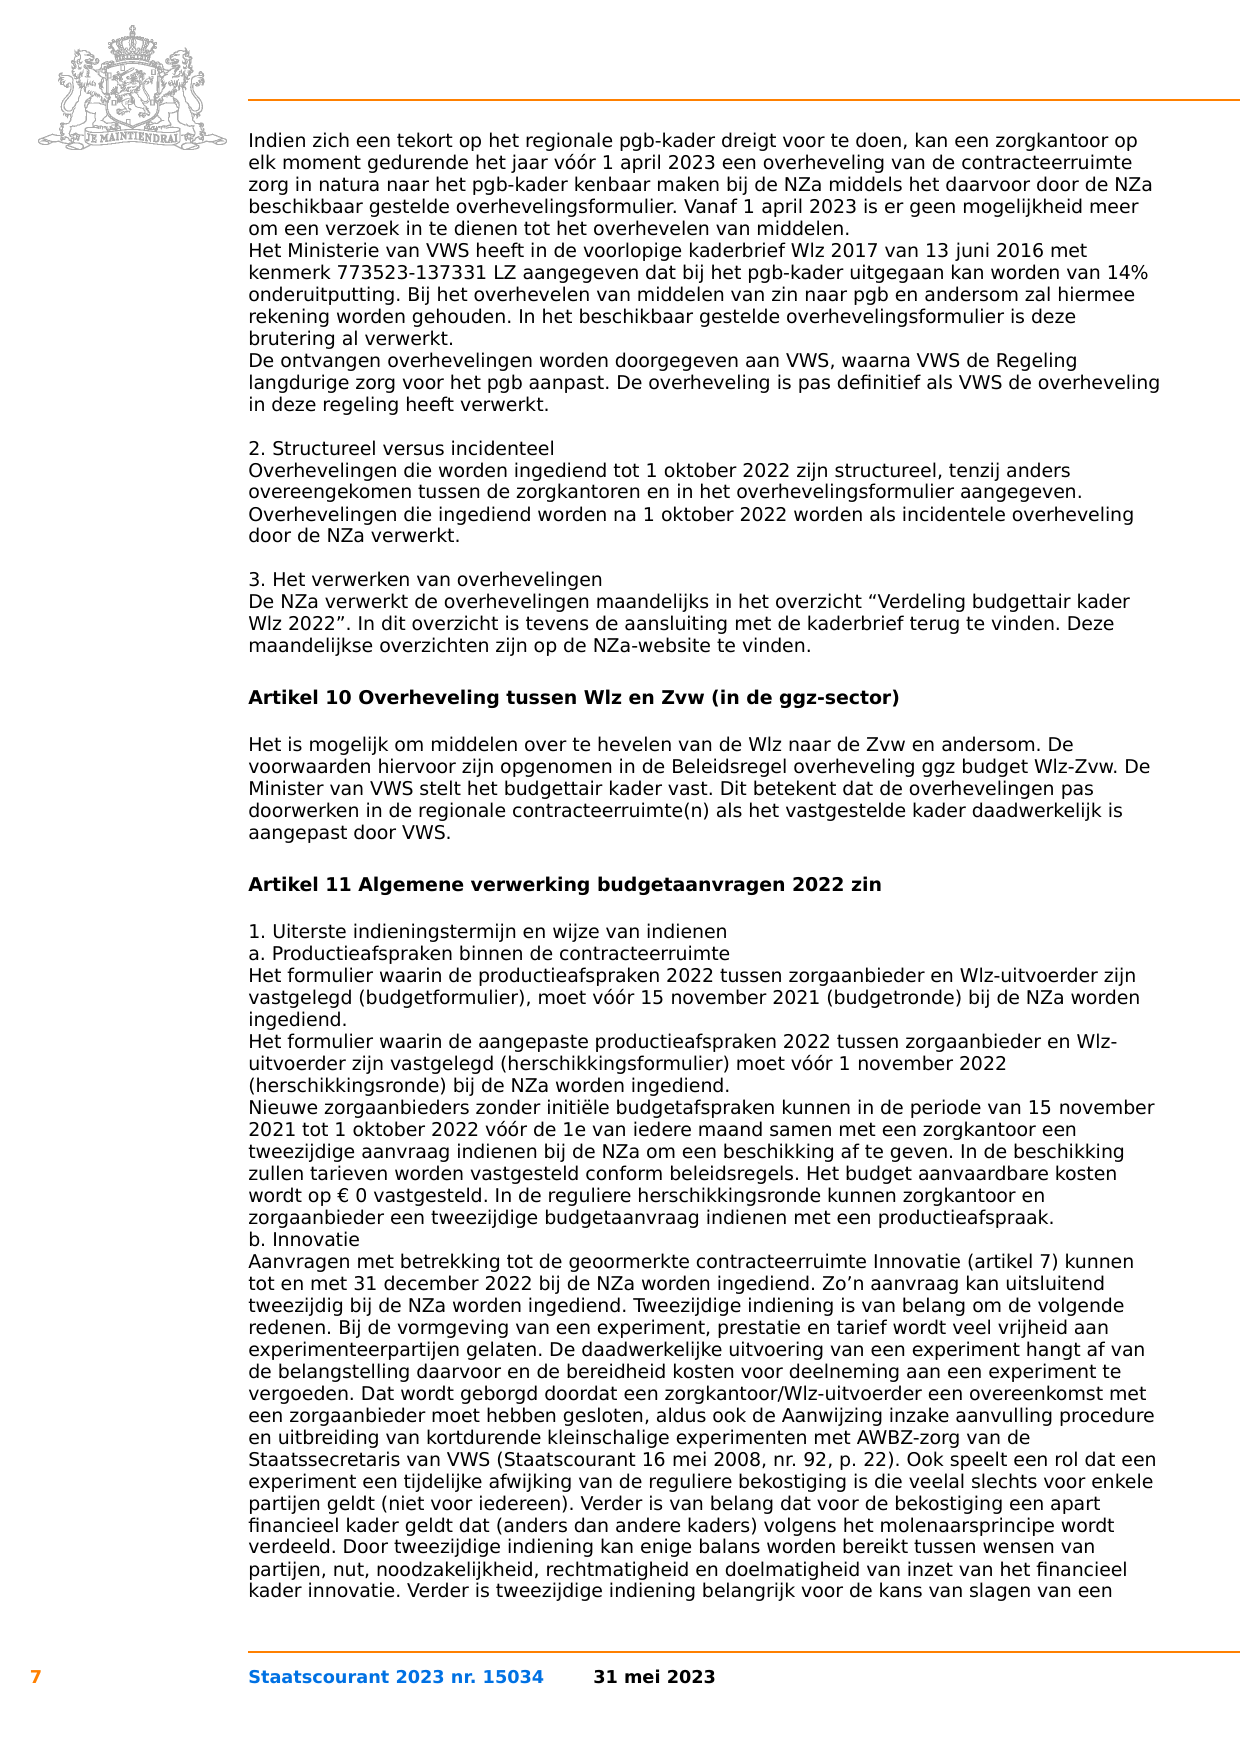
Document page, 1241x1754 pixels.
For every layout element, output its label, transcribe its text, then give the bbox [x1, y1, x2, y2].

text Het is mogelijk om middelen over te hevelen van de Wlz naar de Zvw en andersom. De voorwaarden hiervoor zijn opgenomen in de Beleidsregel overheveling ggz budget Wlz-Zvw. De Minister van VWS stelt het budgettair kader vast. Dit betekent dat de overhevelingen pas doorwerken in de regionale contracteerruimte(n) als het vastgestelde kader daadwerkelijk is aangepast door VWS. [248, 734, 1163, 844]
text Overhevelingen die ingediend worden na 1 oktober 2022 worden als incidentele overheveling door de NZa verwerkt. [248, 503, 1163, 547]
subtitle Artikel 11 Algemene verwerking budgetaanvragen 2022 zin [248, 874, 1163, 896]
text Nieuwe zorgaanbieders zonder initiële budgetafspraken kunnen in de periode van 15 november 2021 tot 1 oktober 2022 vóór de 1e van iedere maand samen met een zorgkantoor een tweezijdige aanvraag indienen bij de NZa om een beschikking af te geven. In de beschikking zullen tarieven worden vastgesteld conform beleidsregels. Het budget aanvaardbare kosten wordt op € 0 vastgesteld. In de reguliere herschikkingsronde kunnen zorgkantoor en zorgaanbieder een tweezijdige budgetaanvraag indienen met een productieafspraak. [248, 1097, 1163, 1229]
text 1. Uiterste indieningstermijn en wijze van indienen [248, 921, 1163, 943]
text 3. Het verwerken van overhevelingen [248, 569, 1163, 591]
subtitle Artikel 10 Overheveling tussen Wlz en Zvw (in de ggz-sector) [248, 687, 1163, 709]
text Het formulier waarin de aangepaste productieafspraken 2022 tussen zorgaanbieder en Wlz-uitvoerder zijn vastgelegd (herschikkingsformulier) moet vóór 1 november 2022 (herschikkingsronde) bij de NZa worden ingediend. [248, 1031, 1163, 1097]
text b. Innovatie [248, 1229, 1163, 1251]
text Het formulier waarin de productieafspraken 2022 tussen zorgaanbieder en Wlz-uitvoerder zijn vastgelegd (budgetformulier), moet vóór 15 november 2021 (budgetronde) bij de NZa worden ingediend. [248, 965, 1163, 1031]
text Indien zich een tekort op het regionale pgb-kader dreigt voor te doen, kan een zorgkantoor op elk moment gedurende het jaar vóór 1 april 2023 een overheveling van de contracteerruimte zorg in natura naar het pgb-kader kenbaar maken bij de NZa middels het daarvoor door de NZa beschikbaar gestelde overhevelingsformulier. Vanaf 1 april 2023 is er geen mogelijkheid meer om een verzoek in te dienen tot het overhevelen van middelen. [248, 130, 1163, 240]
text Overhevelingen die worden ingediend tot 1 oktober 2022 zijn structureel, tenzij anders overeengekomen tussen de zorgkantoren en in het overhevelingsformulier aangegeven. [248, 459, 1163, 503]
text Het Ministerie van VWS heeft in de voorlopige kaderbrief Wlz 2017 van 13 juni 2016 met kenmerk 773523-137331 LZ aangegeven dat bij het pgb-kader uitgegaan kan worden van 14% onderuitputting. Bij het overhevelen van middelen van zin naar pgb en andersom zal hiermee rekening worden gehouden. In het beschikbaar gestelde overhevelingsformulier is deze brutering al verwerkt. [248, 240, 1163, 350]
picture [38, 25, 227, 150]
text De NZa verwerkt de overhevelingen maandelijks in het overzicht “Verdeling budgettair kader Wlz 2022”. In dit overzicht is tevens de aansluiting met de kaderbrief terug te vinden. Deze maandelijkse overzichten zijn op de NZa-website te vinden. [248, 591, 1163, 657]
text a. Productieafspraken binnen de contracteerruimte [248, 943, 1163, 965]
text De ontvangen overhevelingen worden doorgegeven aan VWS, waarna VWS de Regeling langdurige zorg voor het pgb aanpast. De overheveling is pas definitief als VWS de overheveling in deze regeling heeft verwerkt. [248, 350, 1163, 416]
text 2. Structureel versus incidenteel [248, 437, 1163, 459]
text Aanvragen met betrekking tot de geoormerkte contracteerruimte Innovatie (artikel 7) kunnen tot en met 31 december 2022 bij de NZa worden ingediend. Zo’n aanvraag kan uitsluitend tweezijdig bij de NZa worden ingediend. Tweezijdige indiening is van belang om de volgende redenen. Bij de vormgeving van een experiment, prestatie en tarief wordt veel vrijheid aan experimenteerpartijen gelaten. De daadwerkelijke uitvoering van een experiment hangt af van de belangstelling daarvoor en de bereidheid kosten voor deelneming aan een experiment te vergoeden. Dat wordt geborgd doordat een zorgkantoor/Wlz-uitvoerder een overeenkomst met een zorgaanbieder moet hebben gesloten, aldus ook de Aanwijzing inzake aanvulling procedure en uitbreiding van kortdurende kleinschalige experimenten met AWBZ-zorg van de Staatssecretaris van VWS (Staatscourant 16 mei 2008, nr. 92, p. 22). Ook speelt een rol dat een experiment een tijdelijke afwijking van de reguliere bekostiging is die veelal slechts voor enkele partijen geldt (niet voor iedereen). Verder is van belang dat voor de bekostiging een apart financieel kader geldt dat (anders dan andere kaders) volgens het molenaarsprincipe wordt verdeeld. Door tweezijdige indiening kan enige balans worden bereikt tussen wensen van partijen, nut, noodzakelijkheid, rechtmatigheid en doelmatigheid van inzet van het financieel kader innovatie. Verder is tweezijdige indiening belangrijk voor de kans van slagen van een [248, 1251, 1163, 1602]
